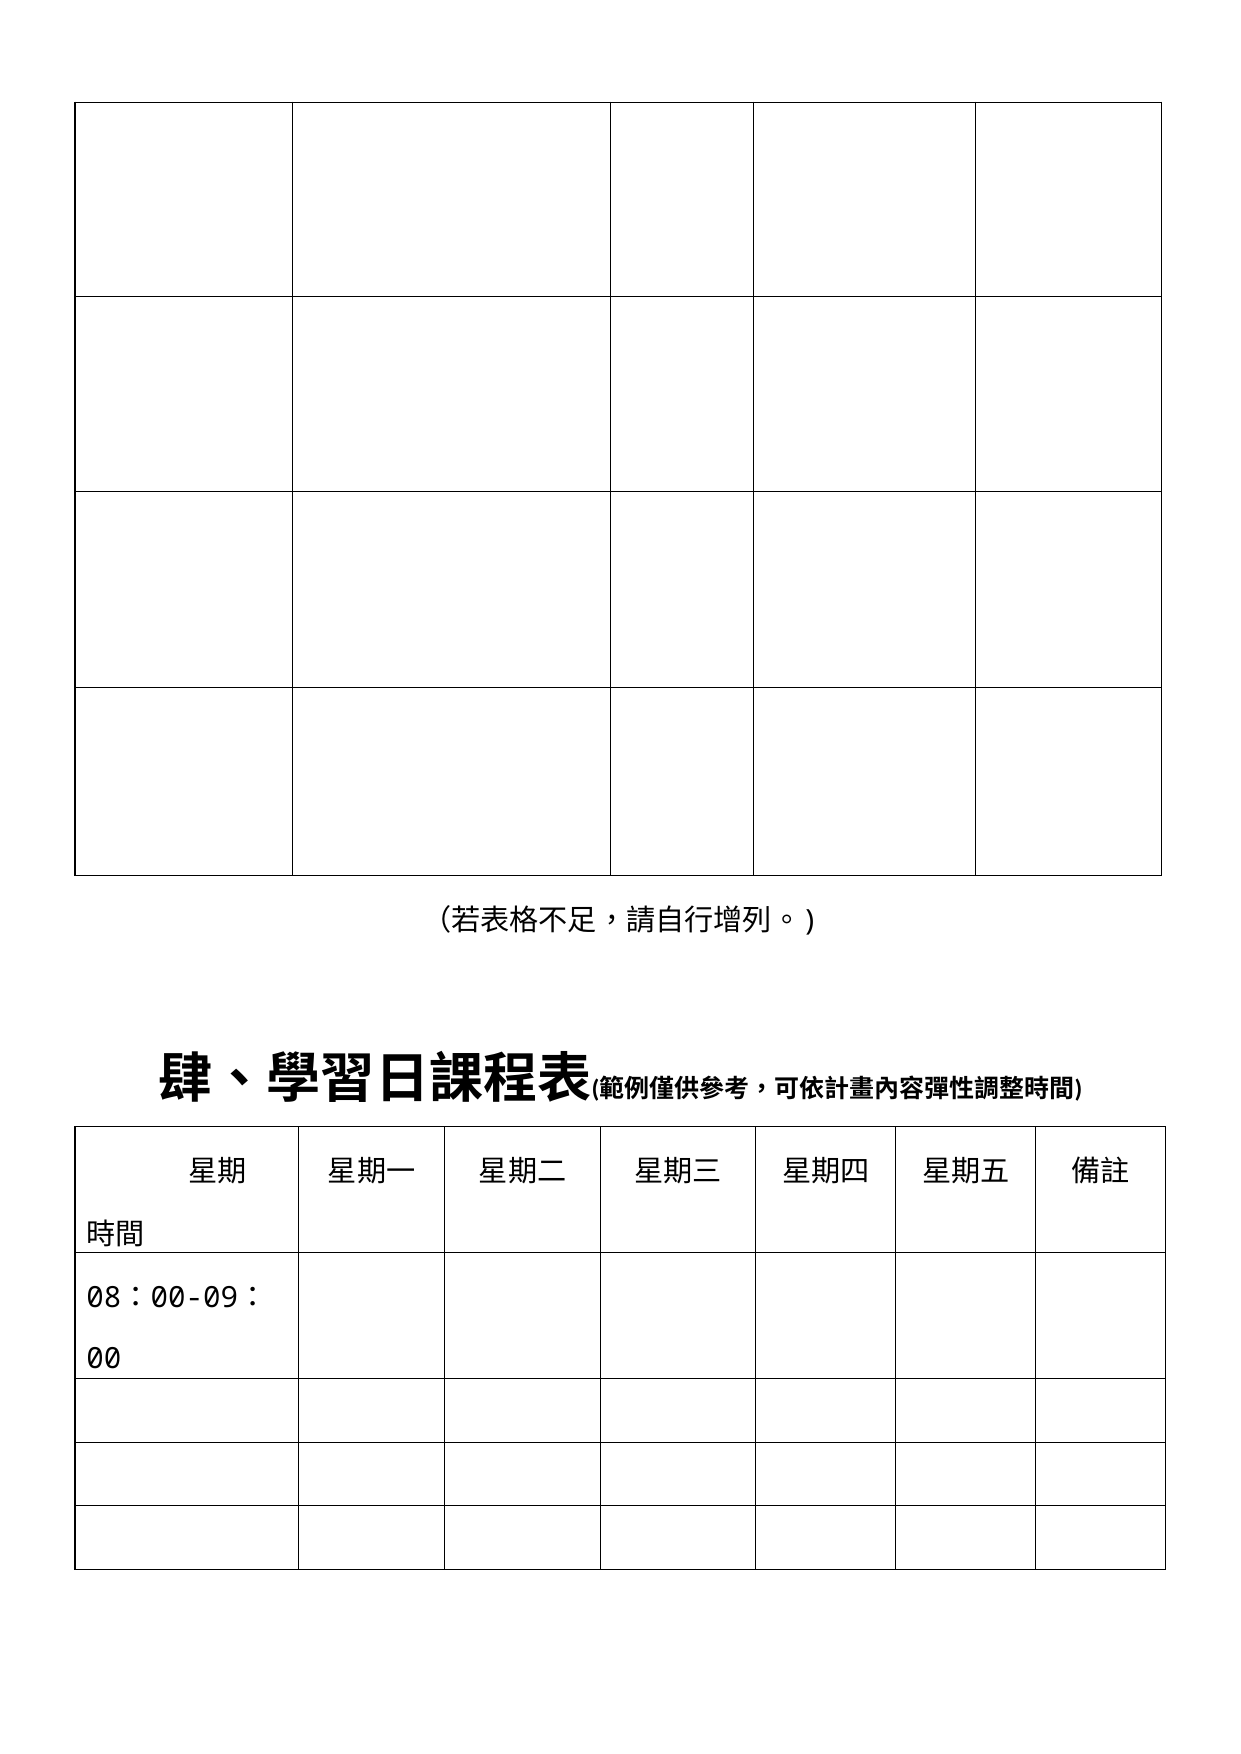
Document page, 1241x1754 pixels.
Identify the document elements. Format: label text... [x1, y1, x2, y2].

table_cell [601, 1379, 755, 1442]
table_cell [601, 1253, 755, 1378]
text 肆、學習日課程表(範例僅供參考，可依計畫內容彈性調整時間) [75, 1001, 1165, 1126]
table_cell [76, 492, 292, 687]
table_cell [299, 1253, 444, 1378]
table_cell [756, 1379, 895, 1442]
table_cell [754, 688, 975, 875]
table_cell [1036, 1506, 1165, 1569]
table_cell [896, 1379, 1035, 1442]
table_header 星期三 [601, 1127, 755, 1252]
table_header 星期一 [299, 1127, 444, 1252]
table_cell [611, 103, 753, 296]
table_cell [293, 688, 610, 875]
table_cell [896, 1253, 1035, 1378]
table_cell [293, 492, 610, 687]
table_header 星期四 [756, 1127, 895, 1252]
table_cell [1036, 1443, 1165, 1505]
table_cell [601, 1443, 755, 1505]
table_cell [976, 688, 1161, 875]
table_cell [756, 1443, 895, 1505]
table_cell [76, 103, 292, 296]
table_header 星期 時間 [76, 1127, 298, 1252]
table_cell [754, 492, 975, 687]
table_cell [896, 1443, 1035, 1505]
table_cell [976, 492, 1161, 687]
table_cell [601, 1506, 755, 1569]
table_cell [293, 297, 610, 491]
table_cell [76, 1506, 298, 1569]
table_cell [299, 1443, 444, 1505]
table_cell [445, 1443, 600, 1505]
table_cell [611, 297, 753, 491]
table_cell [76, 1443, 298, 1505]
table_cell [976, 297, 1161, 491]
table_cell 08：00-09：00 [76, 1253, 298, 1378]
table_cell [756, 1253, 895, 1378]
text （若表格不足，請自行增列。) [75, 876, 1165, 939]
table_cell [1036, 1253, 1165, 1378]
table_cell [756, 1506, 895, 1569]
table_cell [976, 103, 1161, 296]
table_cell [611, 688, 753, 875]
table_cell [76, 297, 292, 491]
table_cell [445, 1379, 600, 1442]
table_cell [299, 1379, 444, 1442]
table_cell [754, 297, 975, 491]
table_header 星期二 [445, 1127, 600, 1252]
table_header 備註 [1036, 1127, 1165, 1252]
table_cell [611, 492, 753, 687]
table_cell [76, 1379, 298, 1442]
table_cell [76, 688, 292, 875]
table_cell [445, 1253, 600, 1378]
table_cell [896, 1506, 1035, 1569]
table_cell [293, 103, 610, 296]
table_cell [754, 103, 975, 296]
table_cell [299, 1506, 444, 1569]
table_header 星期五 [896, 1127, 1035, 1252]
table_cell [445, 1506, 600, 1569]
table_cell [1036, 1379, 1165, 1442]
